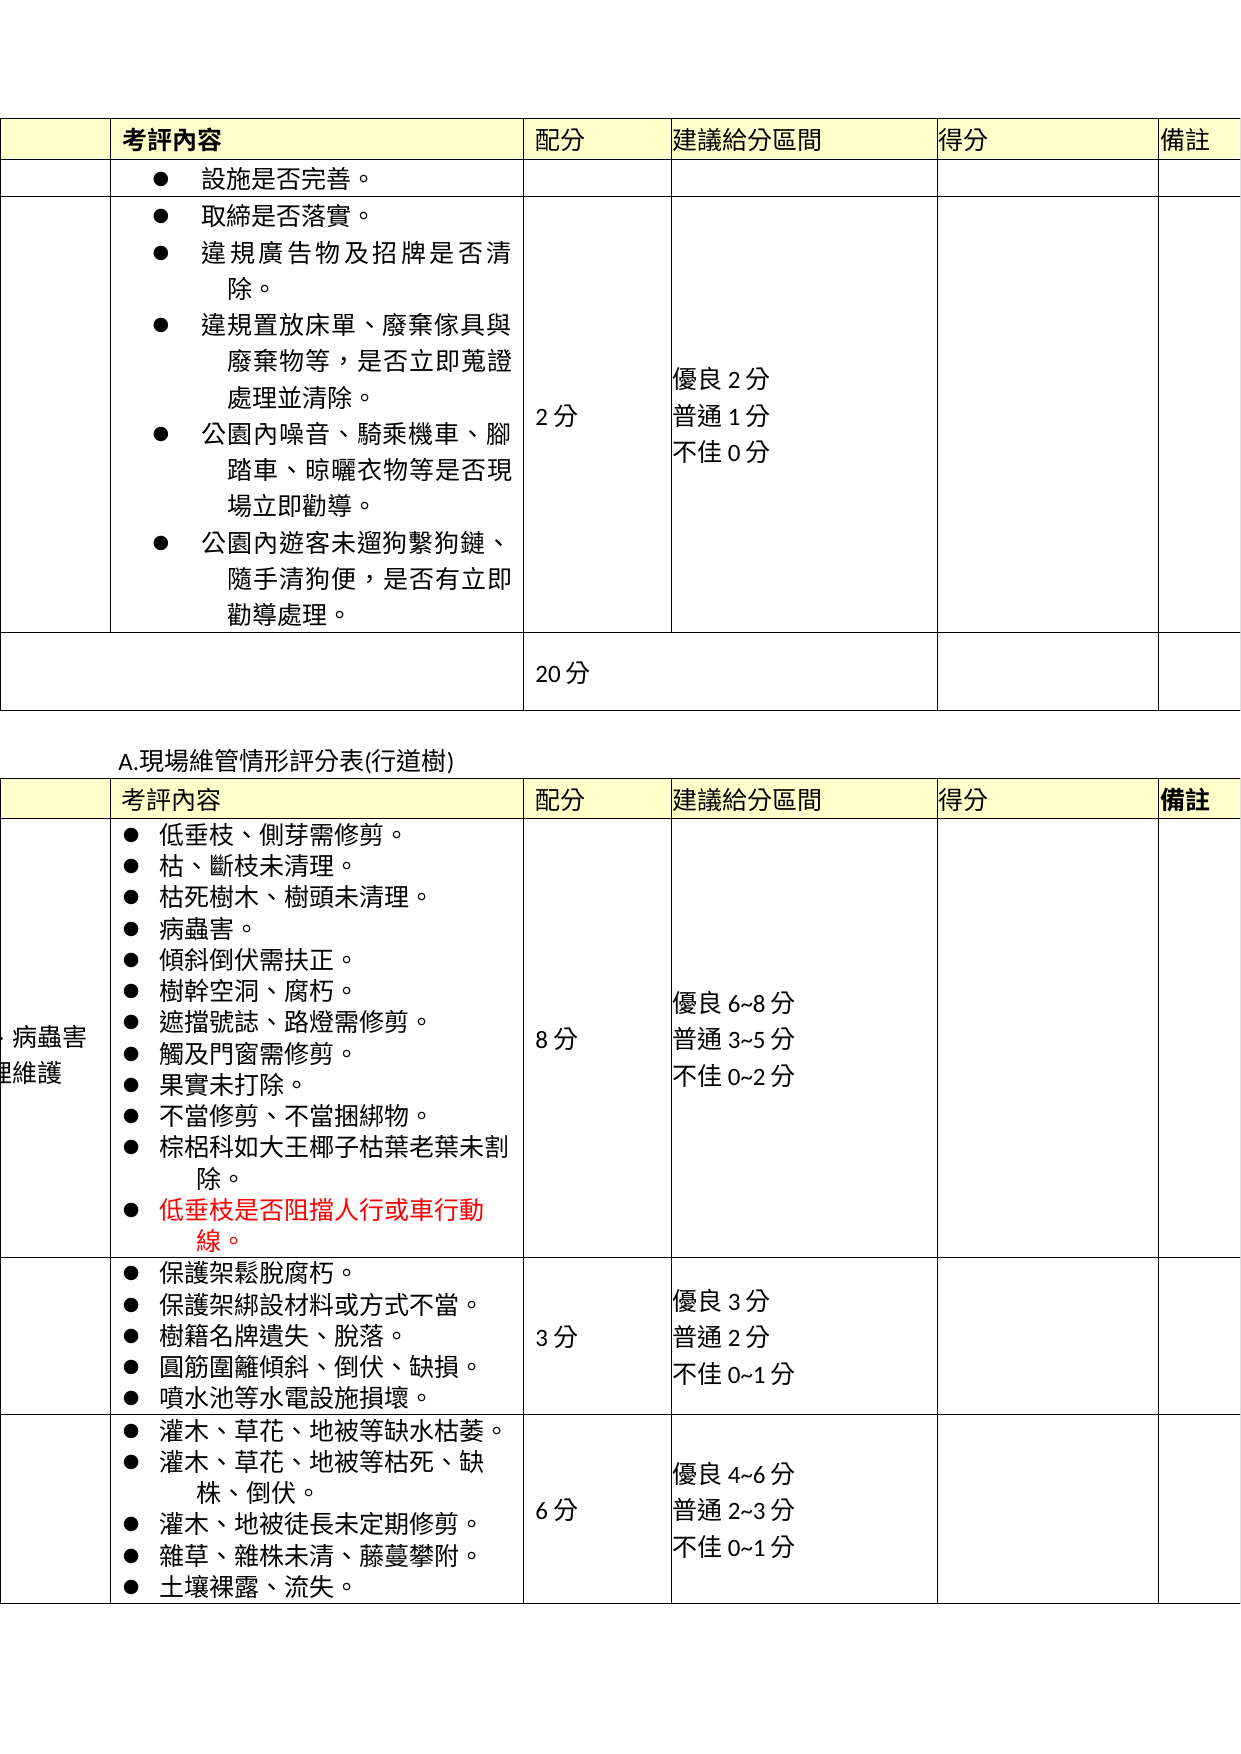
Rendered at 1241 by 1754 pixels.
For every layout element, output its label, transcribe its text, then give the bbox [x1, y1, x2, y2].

table_header 建議給分區間 [672, 779, 937, 818]
table_header 備註 [1159, 779, 1240, 818]
table_cell [1159, 1415, 1240, 1603]
table_cell 3分 [524, 1258, 671, 1414]
table_cell 20分 [524, 633, 937, 710]
table_cell A7 附屬設施 [1, 1258, 110, 1414]
text A.現場維管情形評分表(行道樹) [118, 742, 1122, 778]
table_header 考評項目 [1, 119, 110, 158]
table_cell 優良6~8分 普通3~5分 不佳0~2分 [672, 819, 937, 1257]
table_cell A5 違規事項處理 [1, 197, 110, 632]
table_cell [524, 160, 671, 196]
table_header 考評內容 [111, 779, 523, 818]
table_header 建議給分區間 [672, 119, 937, 158]
table_cell A6 行道樹疏枝修剪、病蟲害及樹頭清理等管理維護 [1, 819, 110, 1257]
table_cell [1159, 160, 1240, 196]
table_cell [938, 160, 1158, 196]
table_cell [938, 197, 1158, 632]
table_cell 8分 [524, 819, 671, 1257]
table_cell 取締是否落實。 違規廣告物及招牌是否清除。 違規置放床單、廢棄傢具與廢棄物等，是否立即蒐證處理並清除。 公園內噪音、騎乘機車、腳踏車、晾曬衣物等是否現場立即勸導。 公園內遊客未遛狗繫狗鏈、隨手清狗便，是否有立即勸導處理。 [111, 197, 523, 632]
table_header 得分 [938, 779, 1158, 818]
table_cell [1159, 633, 1240, 710]
table_cell [1159, 1258, 1240, 1414]
table_cell 優良4~6分 普通2~3分 不佳0~1分 [672, 1415, 937, 1603]
table_cell 優良2分 普通1分 不佳0分 [672, 197, 937, 632]
table_cell 優良3分 普通2分 不佳0~1分 [672, 1258, 937, 1414]
table_header 備註 [1159, 119, 1240, 158]
table_cell 低垂枝、側芽需修剪。 枯、斷枝未清理。 枯死樹木、樹頭未清理。 病蟲害。 傾斜倒伏需扶正。 樹幹空洞、腐朽。 遮擋號誌、路燈需修剪。 觸及門窗需修剪。 果實未打除。 不當修剪、不當捆綁物。 棕梠科如大王椰子枯葉老葉未割除。 低垂枝是否阻擋人行或車行動線。 [111, 819, 523, 1257]
table_header 考評內容 [111, 119, 523, 158]
table_cell 總分 [1, 633, 523, 710]
table_header 配分 [524, 119, 671, 158]
table_cell [938, 1415, 1158, 1603]
table_cell 2分 [524, 197, 671, 632]
table_cell 6分 [524, 1415, 671, 1603]
table_cell [1159, 197, 1240, 632]
table_cell 環境是否整潔。 垃圾是否清理完畢(含垃圾清運)。 陰井、排水溝是否通暢。 園路是否有淤泥。 清掃、出勤紀錄表是否填寫，入口處是否標示管理維護單位電話。 清潔用品及用具放置是否妥善。 提供馬桶座消毒液、衛生紙、洗手乳等。 反針孔偵測是否落實。 設施是否完善。 [111, 160, 523, 196]
table_header 得分 [938, 119, 1158, 158]
table_cell [938, 633, 1158, 710]
table_cell A4 環境清潔維護(含公廁清潔維護) [1, 160, 110, 196]
table_cell [1159, 819, 1240, 1257]
table_header 考評項目 [1, 779, 110, 818]
table_cell [672, 160, 937, 196]
table_cell 灌木、草花、地被等缺水枯萎。 灌木、草花、地被等枯死、缺株、倒伏。 灌木、地被徒長未定期修剪。 雜草、雜株未清、藤蔓攀附。 土壤裸露、流失。 [111, 1415, 523, 1603]
table_cell [938, 819, 1158, 1257]
table_cell [938, 1258, 1158, 1414]
table_cell 保護架鬆脫腐朽。 保護架綁設材料或方式不當。 樹籍名牌遺失、脫落。 圓筋圍籬傾斜、倒伏、缺損。 噴水池等水電設施損壞。 [111, 1258, 523, 1414]
table_header 配分 [524, 779, 671, 818]
table_cell A8 植穴內管理維護 [1, 1415, 110, 1603]
